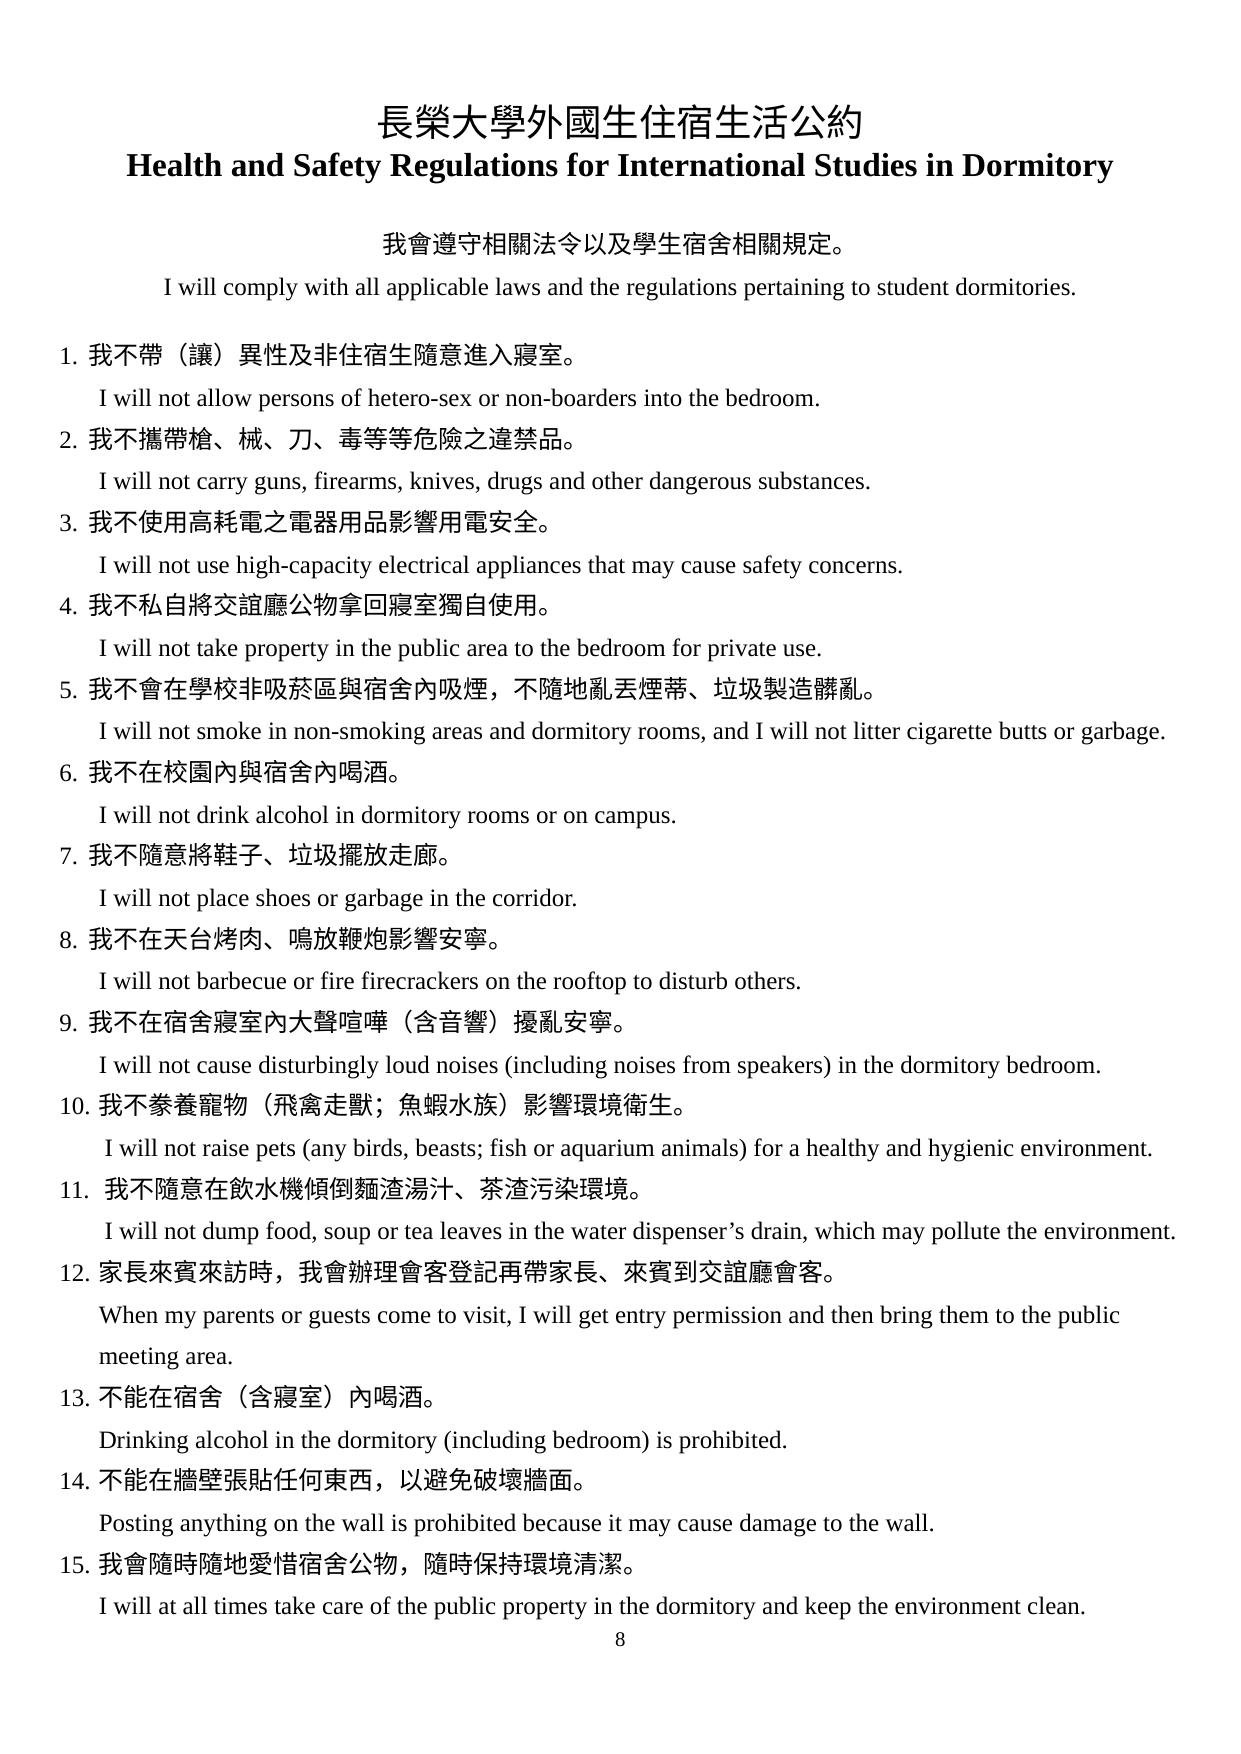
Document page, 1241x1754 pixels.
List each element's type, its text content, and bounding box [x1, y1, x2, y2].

list 我不使用高耗電之電器用品影響用電安全。 [59, 498, 1181, 540]
text I will not dump food, soup or tea leaves in the water dispenser’s drain, which may pollute the environment. [104, 1206, 1181, 1248]
text I will not use high-capacity electrical appliances that may cause safety concerns. [98, 540, 1181, 581]
text I will not drink alcohol in dormitory rooms or on campus. [98, 790, 1181, 831]
text 我會遵守相關法令以及學生宿舍相關規定。 [59, 220, 1181, 262]
text I will not barbecue or fire firecrackers on the rooftop to disturb others. [98, 956, 1181, 998]
text 長榮大學外國生住宿生活公約 [59, 92, 1181, 147]
list 我會隨時隨地愛惜宿舍公物，隨時保持環境清潔。 [59, 1540, 1181, 1581]
text I will at all times take care of the public property in the dormitory and keep the environment clean. [98, 1581, 1181, 1623]
list 我不私自將交誼廳公物拿回寢室獨自使用。 [59, 581, 1181, 623]
list 我不帶（讓）異性及非住宿生隨意進入寢室。 [59, 331, 1181, 373]
list 我不會在學校非吸菸區與宿舍內吸煙，不隨地亂丟煙蒂、垃圾製造髒亂。 [59, 665, 1181, 706]
list 我不隨意將鞋子、垃圾擺放走廊。 [59, 831, 1181, 873]
text I will not smoke in non-smoking areas and dormitory rooms, and I will not litter cigarette butts or garbage. [98, 706, 1181, 748]
list 家長來賓來訪時，我會辦理會客登記再帶家長、來賓到交誼廳會客。 [59, 1248, 1181, 1290]
text I will not take property in the public area to the bedroom for private use. [98, 623, 1181, 665]
list 不能在宿舍（含寢室）內喝酒。 [59, 1373, 1181, 1415]
text I will not allow persons of hetero-sex or non-boarders into the bedroom. [98, 373, 1181, 415]
text When my parents or guests come to visit, I will get entry permission and then bring them to the public meeting area. [98, 1290, 1181, 1373]
list 我不隨意在飲水機傾倒麵渣湯汁、茶渣污染環境。 [59, 1165, 1181, 1206]
text I will not raise pets (any birds, beasts; fish or aquarium animals) for a healthy and hygienic environment. [104, 1123, 1181, 1165]
list 不能在牆壁張貼任何東西，以避免破壞牆面。 [59, 1456, 1181, 1498]
text Health and Safety Regulations for International Studies in Dormitory [59, 147, 1181, 183]
list 我不在宿舍寢室內大聲喧嘩（含音響）擾亂安寧。 [59, 998, 1181, 1040]
list 我不豢養寵物（飛禽走獸；魚蝦水族）影響環境衛生。 [59, 1081, 1181, 1123]
text Drinking alcohol in the dormitory (including bedroom) is prohibited. [98, 1415, 1181, 1456]
list 我不在天台烤肉、鳴放鞭炮影響安寧。 [59, 915, 1181, 956]
text Posting anything on the wall is prohibited because it may cause damage to the wall. [98, 1498, 1181, 1540]
list 我不攜帶槍、械、刀、毒等等危險之違禁品。 [59, 415, 1181, 456]
text I will comply with all applicable laws and the regulations pertaining to student dormitories. [59, 262, 1181, 304]
text I will not cause disturbingly loud noises (including noises from speakers) in the dormitory bedroom. [98, 1040, 1181, 1081]
text I will not carry guns, firearms, knives, drugs and other dangerous substances. [98, 456, 1181, 498]
list 我不在校園內與宿舍內喝酒。 [59, 748, 1181, 790]
text I will not place shoes or garbage in the corridor. [98, 873, 1181, 915]
